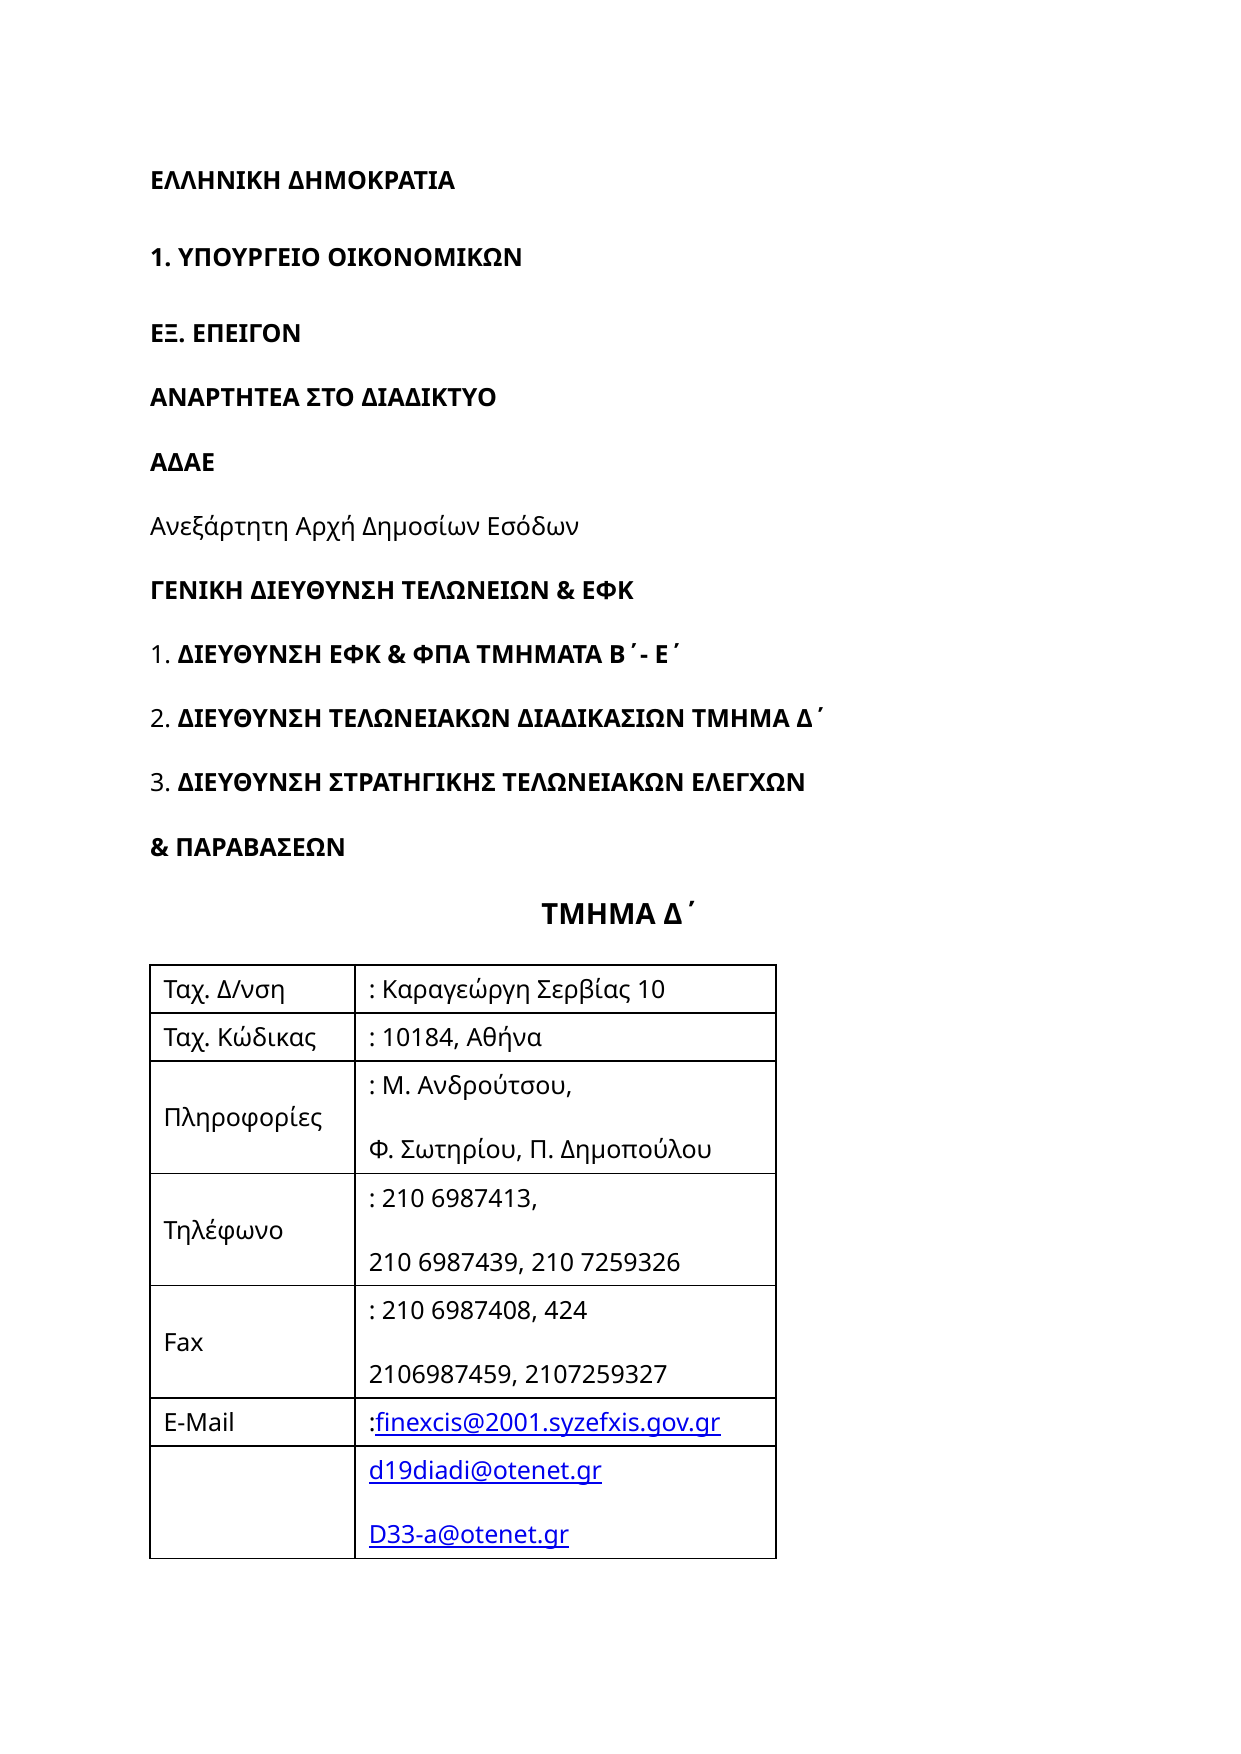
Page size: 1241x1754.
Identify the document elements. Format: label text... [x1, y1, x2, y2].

text ΓΕΝΙΚΗ ΔΙΕΥΘΥΝΣΗ ΤΕΛΩΝΕΙΩΝ & ΕΦΚ [150, 572, 1090, 607]
table_cell : 210 6987408, 424 2106987459, 2107259327 [356, 1286, 775, 1397]
title 1. ΥΠΟΥΡΓΕΙΟ ΟΙΚΟΝΟΜΙΚΩΝ [150, 239, 1090, 273]
table_cell E-Mail [151, 1399, 354, 1445]
table_cell : Μ. Ανδρούτσου, Φ. Σωτηρίου, Π. Δημοπούλου [356, 1062, 775, 1172]
table_cell : 210 6987413, 210 6987439, 210 7259326 [356, 1174, 775, 1285]
text ΑΔΑΕ [150, 444, 1090, 478]
text ΕΞ. ΕΠΕΙΓΟΝ [150, 316, 1090, 350]
table_header : Καραγεώργη Σερβίας 10 [356, 966, 775, 1012]
table_cell Ταχ. Κώδικας [151, 1014, 354, 1060]
subtitle ΤΜΗΜΑ Δ΄ [150, 893, 1090, 933]
table_cell d19diadi@otenet.gr D33-a@otenet.gr [356, 1447, 775, 1557]
table_header Ταχ. Δ/νση [151, 966, 354, 1012]
text & ΠΑΡΑΒΑΣΕΩΝ [150, 829, 1090, 863]
text 2. ΔΙΕΥΘΥΝΣΗ ΤΕΛΩΝΕΙΑΚΩΝ ΔΙΑΔΙΚΑΣΙΩΝ ΤΜΗΜΑ Δ΄ [150, 701, 1090, 735]
title ΕΛΛΗΝΙΚΗ ΔΗΜΟΚΡΑΤΙΑ [150, 162, 1090, 197]
text ΑΝΑΡΤΗΤΕΑ ΣΤΟ ΔΙΑΔΙΚΤΥΟ [150, 380, 1090, 414]
table_cell :finexcis@2001.syzefxis.gov.gr [356, 1399, 775, 1445]
table_cell [151, 1447, 354, 1557]
table_cell : 10184, Αθήνα [356, 1014, 775, 1060]
text Ανεξάρτητη Αρχή Δημοσίων Εσόδων [150, 508, 1090, 542]
table_cell Fax [151, 1286, 354, 1397]
text 3. ΔΙΕΥΘΥΝΣΗ ΣΤΡΑΤΗΓΙΚΗΣ ΤΕΛΩΝΕΙΑΚΩΝ ΕΛΕΓΧΩΝ [150, 765, 1090, 799]
text 1. ΔΙΕΥΘΥΝΣΗ ΕΦΚ & ΦΠΑ ΤΜΗΜΑΤΑ Β΄- Ε΄ [150, 637, 1090, 671]
table_cell Πληροφορίες [151, 1062, 354, 1172]
table_cell Τηλέφωνο [151, 1174, 354, 1285]
